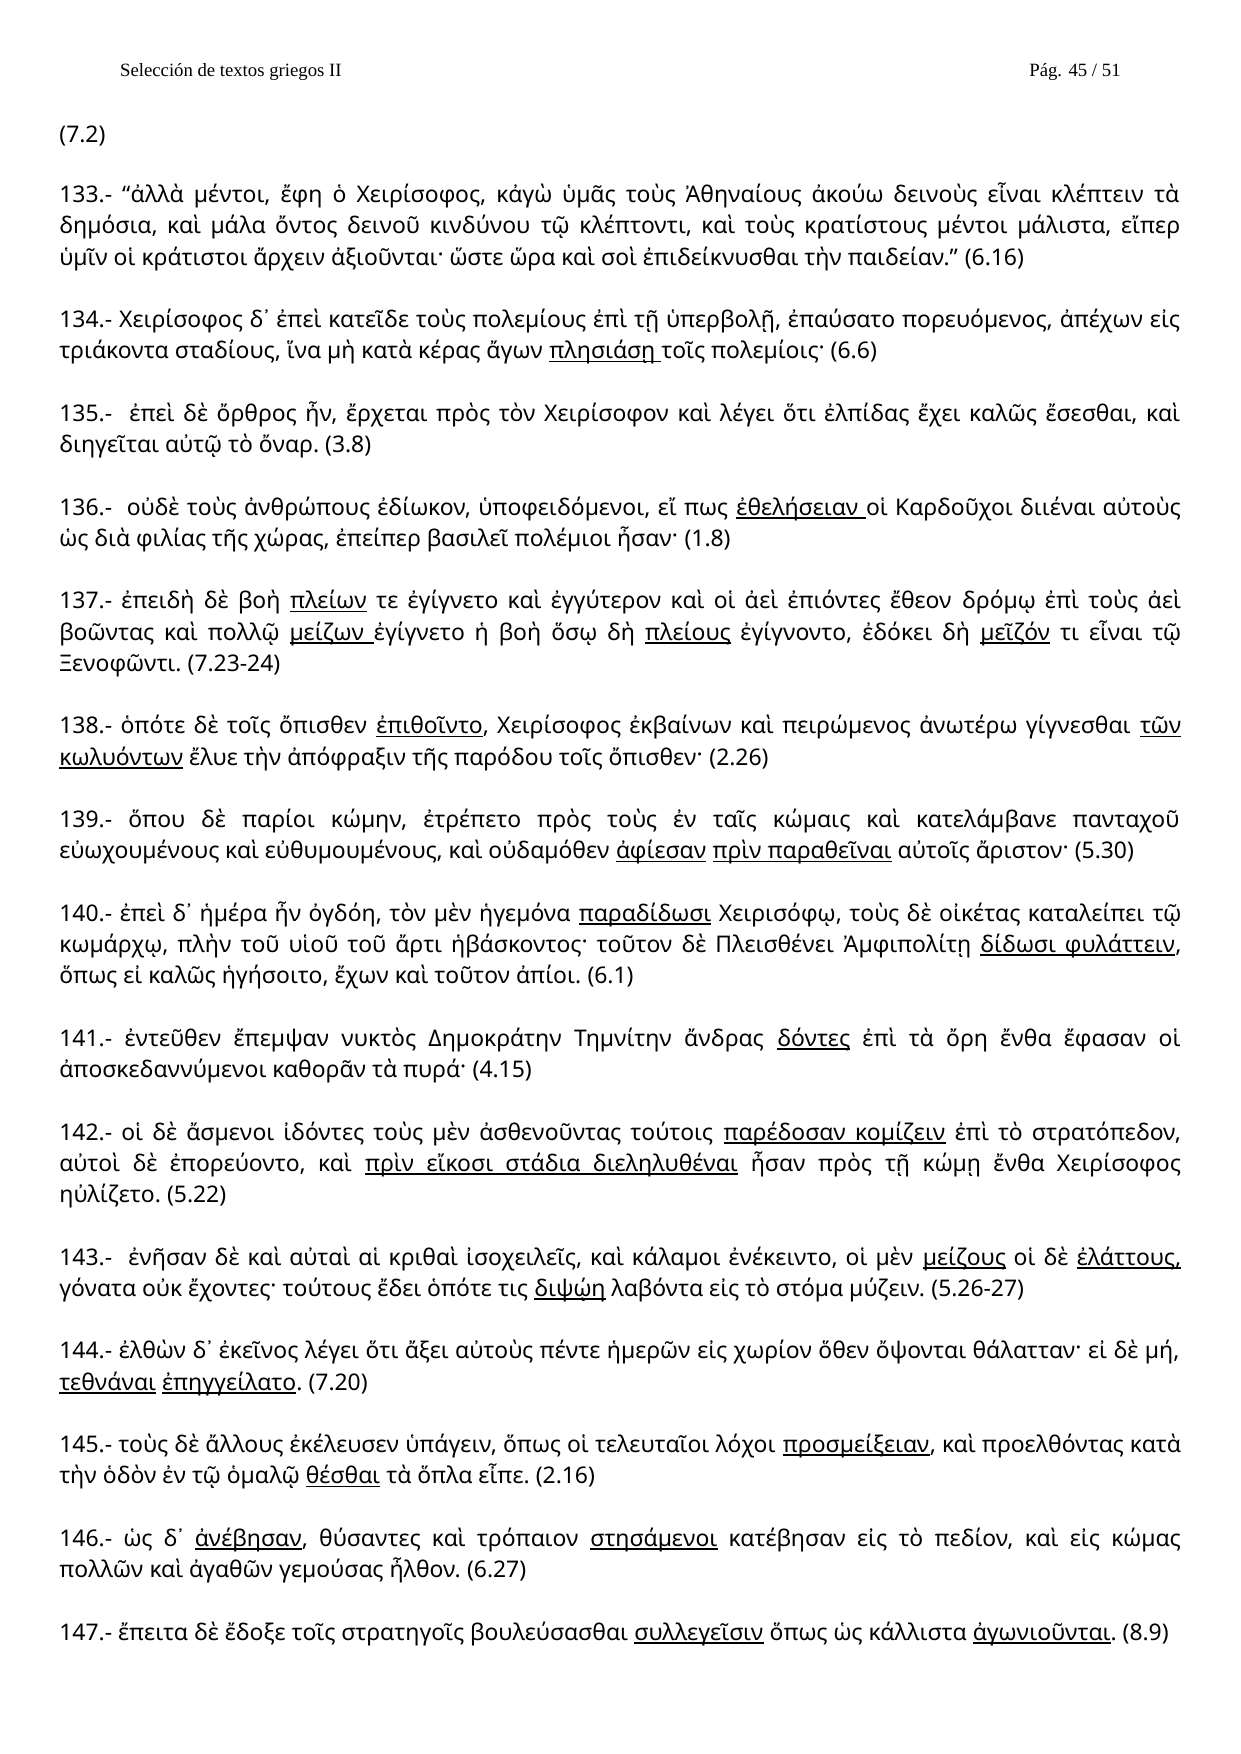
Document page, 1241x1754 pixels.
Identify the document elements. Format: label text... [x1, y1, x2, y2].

text 146.- ὡς δ᾽ ἀνέβησαν, θύσαντες καὶ τρόπαιον στησάμενοι κατέβησαν εἰς τὸ πεδίον, καὶ εἰς κώμας πολλῶν καὶ ἀγαθῶν γεμούσας ἦλθον. (6.27) [59, 1522, 1181, 1584]
text 143.- ἐνῆσαν δὲ καὶ αὐταὶ αἱ κριθαὶ ἰσοχειλεῖς, καὶ κάλαμοι ἐνέκειντο, οἱ μὲν μείζους οἱ δὲ ἐλάττους, γόνατα οὐκ ἔχοντες· τούτους ἔδει ὁπότε τις διψῴη λαβόντα εἰς τὸ στόμα μύζειν. (5.26-27) [59, 1241, 1181, 1303]
text 135.- ἐπεὶ δὲ ὄρθρος ἦν, ἔρχεται πρὸς τὸν Χειρίσοφον καὶ λέγει ὅτι ἐλπίδας ἔχει καλῶς ἔσεσθαι, καὶ διηγεῖται αὐτῷ τὸ ὄναρ. (3.8) [59, 397, 1181, 459]
text 144.- ἐλθὼν δ᾽ ἐκεῖνος λέγει ὅτι ἄξει αὐτοὺς πέντε ἡμερῶν εἰς χωρίον ὅθεν ὄψονται θάλατταν· εἰ δὲ μή, τεθνάναι ἐπηγγείλατο. (7.20) [59, 1334, 1181, 1397]
text 139.- ὅπου δὲ παρίοι κώμην, ἐτρέπετο πρὸς τοὺς ἐν ταῖς κώμαις καὶ κατελάμβανε πανταχοῦ εὐωχουμένους καὶ εὐθυμουμένους, καὶ οὐδαμόθεν ἀφίεσαν πρὶν παραθεῖναι αὐτοῖς ἄριστον· (5.30) [59, 803, 1181, 866]
text 137.- ἐπειδὴ δὲ βοὴ πλείων τε ἐγίγνετο καὶ ἐγγύτερον καὶ οἱ ἀεὶ ἐπιόντες ἔθεον δρόμῳ ἐπὶ τοὺς ἀεὶ βοῶντας καὶ πολλῷ μείζων ἐγίγνετο ἡ βοὴ ὅσῳ δὴ πλείους ἐγίγνοντο, ἐδόκει δὴ μεῖζόν τι εἶναι τῷ Ξενοφῶντι. (7.23-24) [59, 584, 1181, 678]
text 142.- οἱ δὲ ἄσμενοι ἰδόντες τοὺς μὲν ἀσθενοῦντας τούτοις παρέδοσαν κομίζειν ἐπὶ τὸ στρατόπεδον, αὐτοὶ δὲ ἐπορεύοντο, καὶ πρὶν εἴκοσι στάδια διεληλυθέναι ἦσαν πρὸς τῇ κώμῃ ἔνθα Χειρίσοφος ηὐλίζετο. (5.22) [59, 1116, 1181, 1209]
text 145.- τοὺς δὲ ἄλλους ἐκέλευσεν ὑπάγειν, ὅπως οἱ τελευταῖοι λόχοι προσμείξειαν, καὶ προελθόντας κατὰ τὴν ὁδὸν ἐν τῷ ὁμαλῷ θέσθαι τὰ ὅπλα εἶπε. (2.16) [59, 1428, 1181, 1491]
text (7.2) [59, 118, 1181, 149]
text 138.- ὁπότε δὲ τοῖς ὄπισθεν ἐπιθοῖντο, Χειρίσοφος ἐκβαίνων καὶ πειρώμενος ἀνωτέρω γίγνεσθαι τῶν κωλυόντων ἔλυε τὴν ἀπόφραξιν τῆς παρόδου τοῖς ὄπισθεν· (2.26) [59, 709, 1181, 772]
text 147.- ἔπειτα δὲ ἔδοξε τοῖς στρατηγοῖς βουλεύσασθαι συλλεγεῖσιν ὅπως ὡς κάλλιστα ἀγωνιοῦνται. (8.9) [59, 1616, 1181, 1647]
text 134.- Χειρίσοφος δ᾽ ἐπεὶ κατεῖδε τοὺς πολεμίους ἐπὶ τῇ ὑπερβολῇ, ἐπαύσατο πορευόμενος, ἀπέχων εἰς τριάκοντα σταδίους, ἵνα μὴ κατὰ κέρας ἄγων πλησιάσῃ τοῖς πολεμίοις· (6.6) [59, 303, 1181, 366]
text 133.- “ἀλλὰ μέντοι, ἔφη ὁ Χειρίσοφος, κἀγὼ ὑμᾶς τοὺς Ἀθηναίους ἀκούω δεινοὺς εἶναι κλέπτειν τὰ δημόσια, καὶ μάλα ὄντος δεινοῦ κινδύνου τῷ κλέπτοντι, καὶ τοὺς κρατίστους μέντοι μάλιστα, εἴπερ ὑμῖν οἱ κράτιστοι ἄρχειν ἀξιοῦνται· ὥστε ὥρα καὶ σοὶ ἐπιδείκνυσθαι τὴν παιδείαν.” (6.16) [59, 178, 1181, 272]
text 141.- ἐντεῦθεν ἔπεμψαν νυκτὸς Δημοκράτην Τημνίτην ἄνδρας δόντες ἐπὶ τὰ ὄρη ἔνθα ἔφασαν οἱ ἀποσκεδαννύμενοι καθορᾶν τὰ πυρά· (4.15) [59, 1022, 1181, 1084]
text 136.- οὐδὲ τοὺς ἀνθρώπους ἐδίωκον, ὑποφειδόμενοι, εἴ πως ἐθελήσειαν οἱ Καρδοῦχοι διιέναι αὐτοὺς ὡς διὰ φιλίας τῆς χώρας, ἐπείπερ βασιλεῖ πολέμιοι ἦσαν· (1.8) [59, 491, 1181, 553]
text 140.- ἐπεὶ δ᾽ ἡμέρα ἦν ὀγδόη, τὸν μὲν ἡγεμόνα παραδίδωσι Χειρισόφῳ, τοὺς δὲ οἰκέτας καταλείπει τῷ κωμάρχῳ, πλὴν τοῦ υἱοῦ τοῦ ἄρτι ἡβάσκοντος· τοῦτον δὲ Πλεισθένει Ἀμφιπολίτῃ δίδωσι φυλάττειν, ὅπως εἰ καλῶς ἡγήσοιτο, ἔχων καὶ τοῦτον ἀπίοι. (6.1) [59, 897, 1181, 991]
